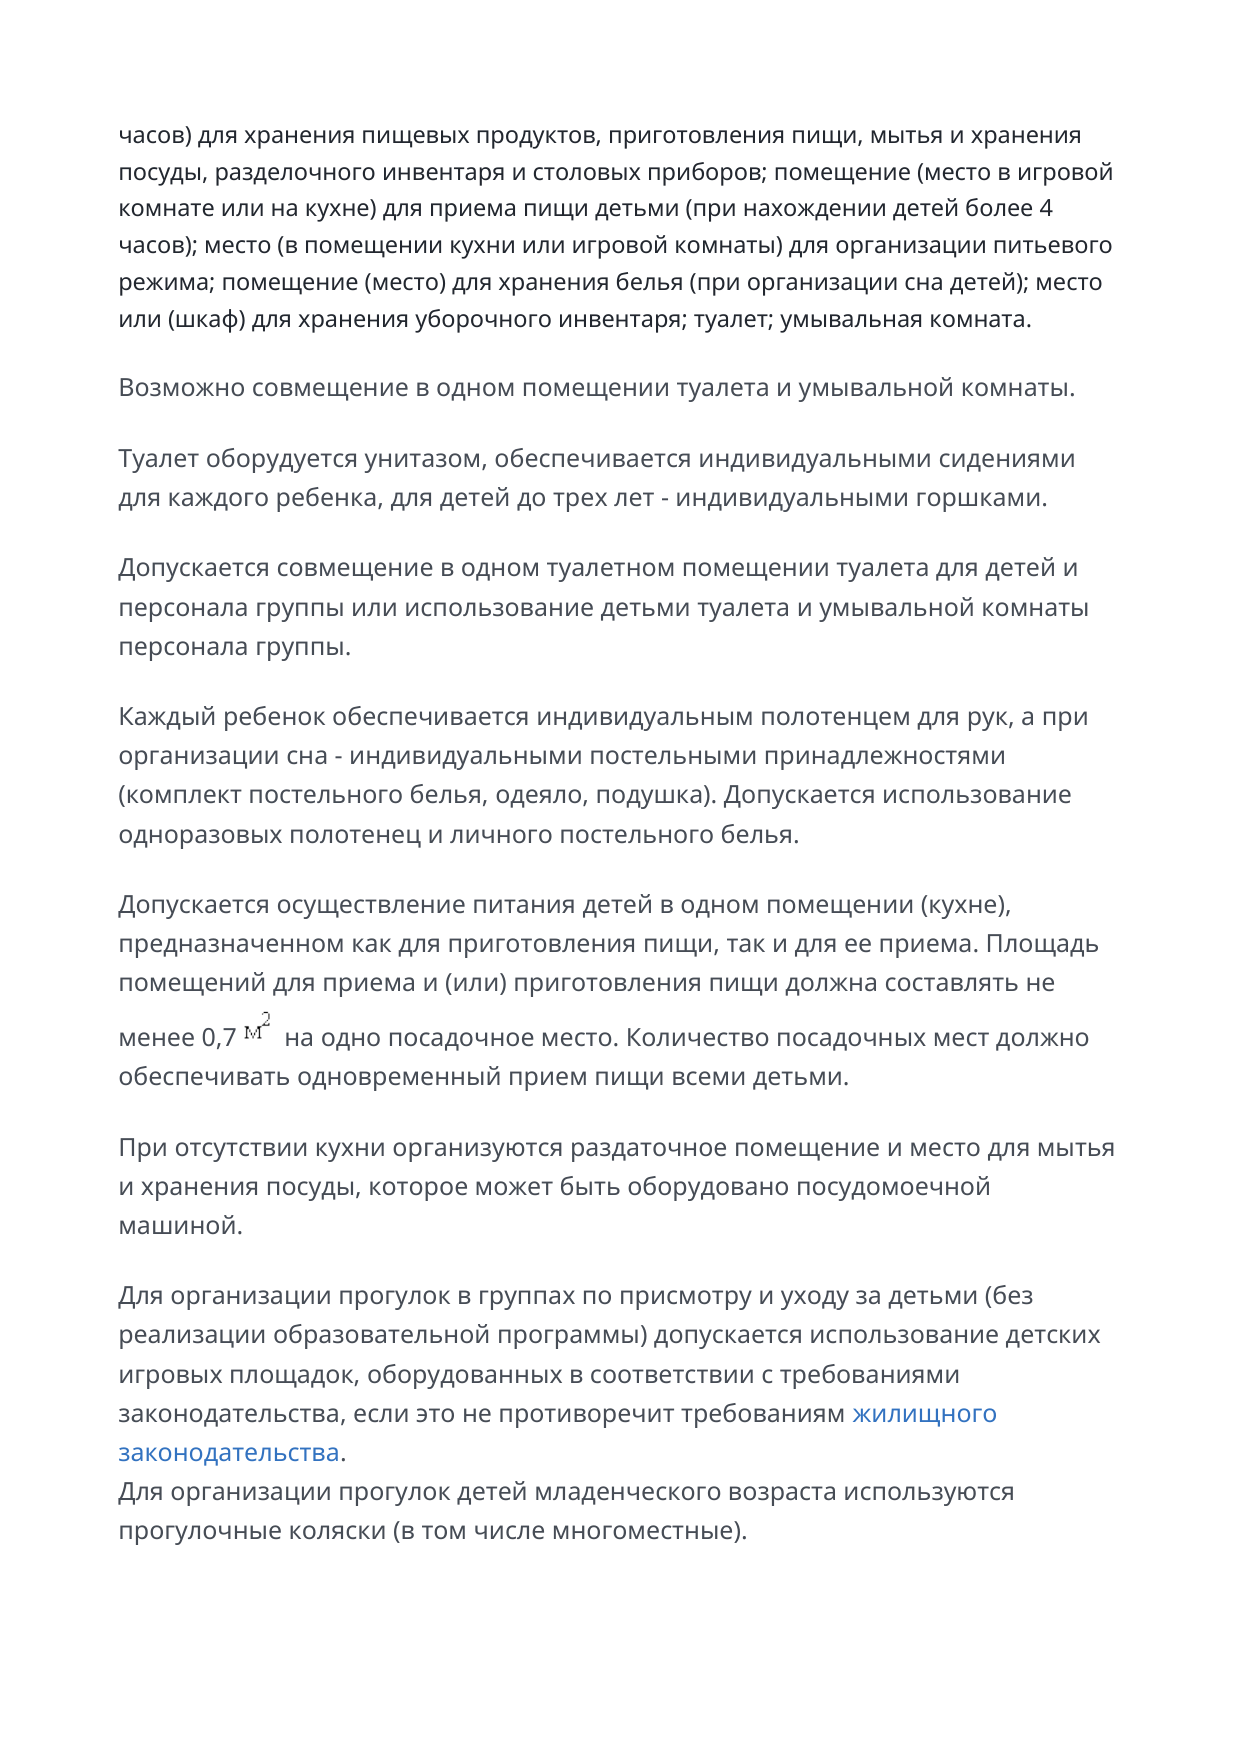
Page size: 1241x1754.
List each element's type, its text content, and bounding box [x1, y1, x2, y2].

text При отсутствии кухни организуются раздаточное помещение и место для мытья и хранения посуды, которое может быть оборудовано посудомоечной машиной. [118, 1129, 1122, 1242]
text Для организации прогулок детей младенческого возраста используются прогулочные коляски (в том числе многоместные). [118, 1474, 1122, 1547]
text Допускается осуществление питания детей в одном помещении (кухне), предназначенном как для приготовления пищи, так и для ее приема. Площадь помещений для приема и (или) приготовления пищи должна составлять не менее 0,7 на одно посадочное место. Количество посадочных мест должно обеспечивать одновременный прием пищи всеми детьми. [118, 887, 1122, 1093]
text часов) для хранения пищевых продуктов, приготовления пищи, мытья и хранения посуды, разделочного инвентаря и столовых приборов; помещение (место в игровой комнате или на кухне) для приема пищи детьми (при нахождении детей более 4 часов); место (в помещении кухни или игровой комнаты) для организации питьевого режима; помещение (место) для хранения белья (при организации сна детей); место или (шкаф) для хранения уборочного инвентаря; туалет; умывальная комната. [118, 118, 1122, 334]
text Допускается совмещение в одном туалетном помещении туалета для детей и персонала группы или использование детьми туалета и умывальной комнаты персонала группы. [118, 550, 1122, 662]
text Возможно совмещение в одном помещении туалета и умывальной комнаты. [118, 370, 1122, 404]
picture [243, 1004, 278, 1047]
text Туалет оборудуется унитазом, обеспечивается индивидуальными сидениями для каждого ребенка, для детей до трех лет - индивидуальными горшками. [118, 440, 1122, 514]
text Для организации прогулок в группах по присмотру и уходу за детьми (без реализации образовательной программы) допускается использование детских игровых площадок, оборудованных в соответствии с требованиями законодательства, если это не противоречит требованиям жилищного законодательства. [118, 1278, 1122, 1469]
text Каждый ребенок обеспечивается индивидуальным полотенцем для рук, а при организации сна - индивидуальными постельными принадлежностями (комплект постельного белья, одеяло, подушка). Допускается использование одноразовых полотенец и личного постельного белья. [118, 699, 1122, 850]
